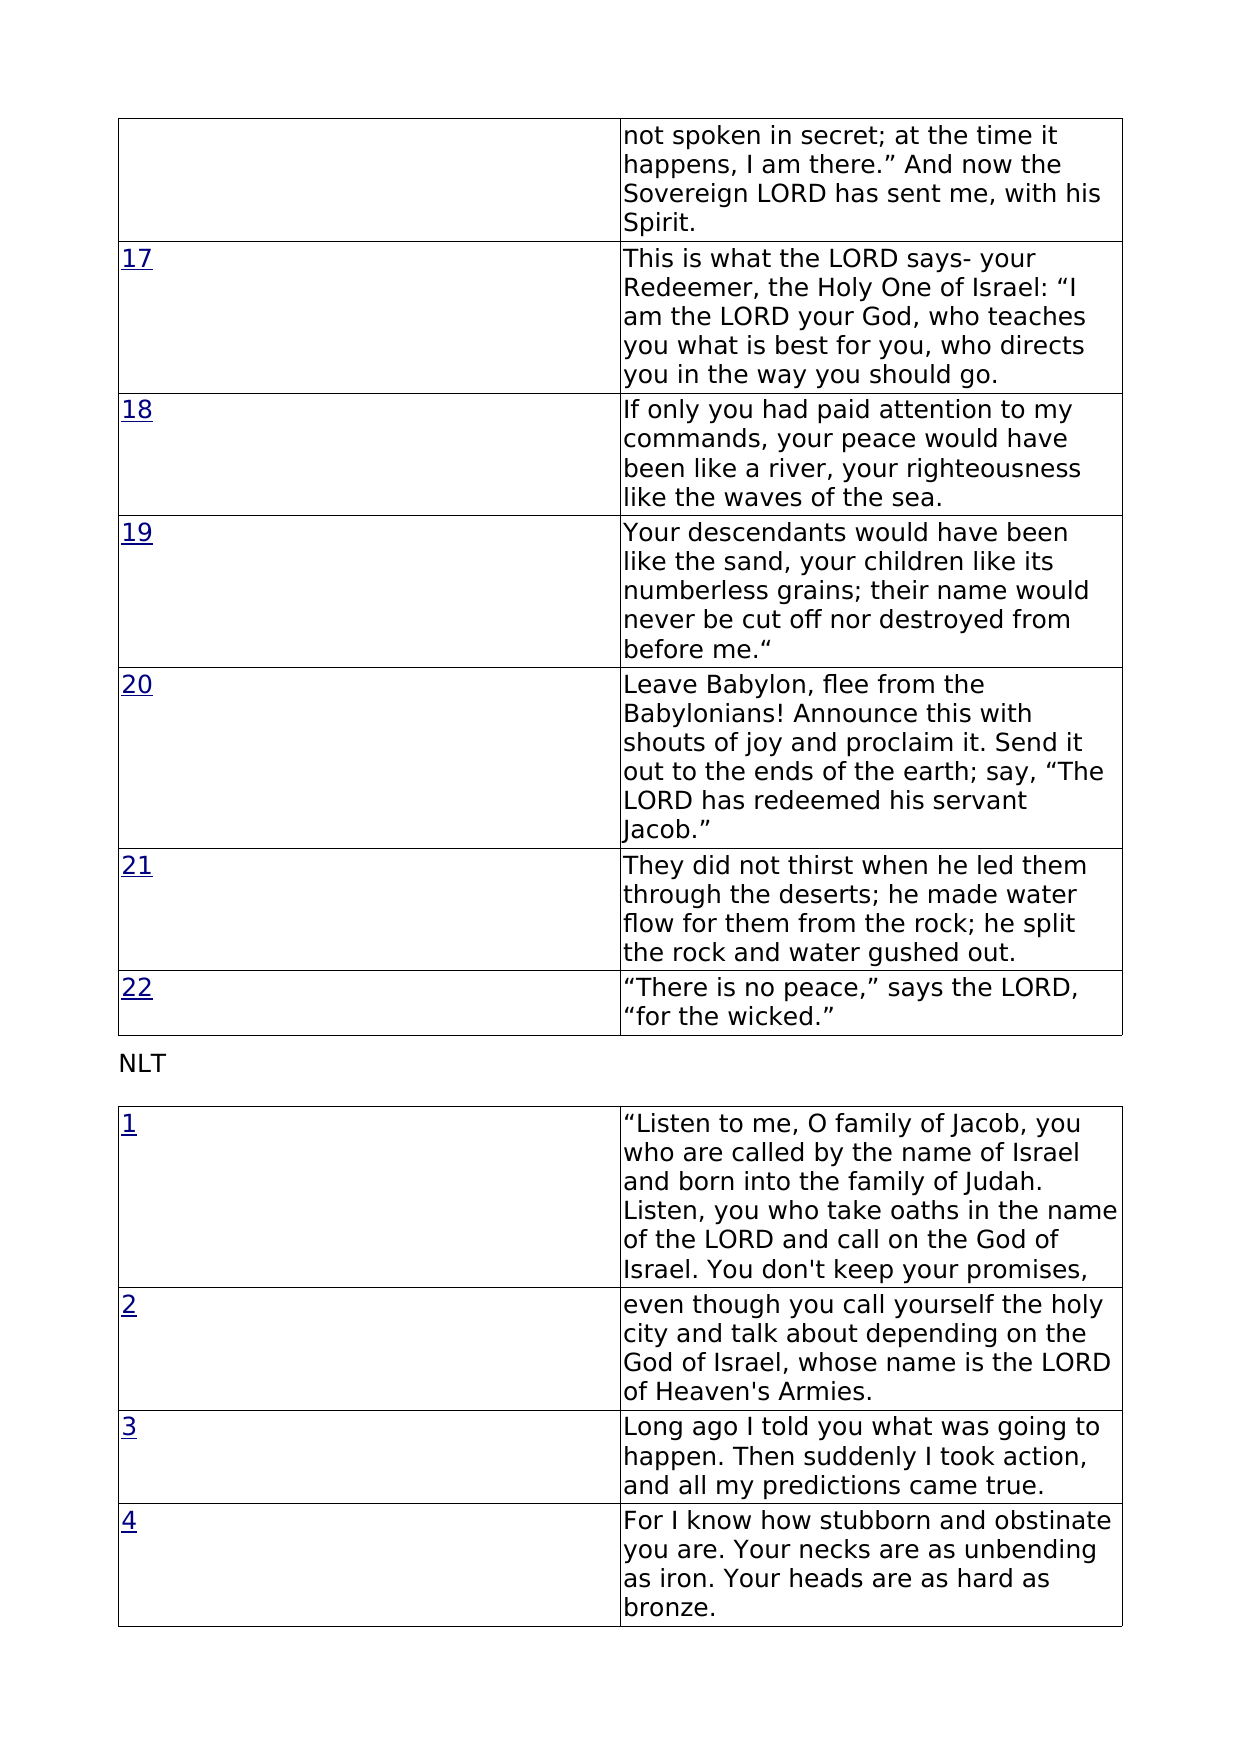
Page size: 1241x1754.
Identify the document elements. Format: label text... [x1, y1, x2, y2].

table_cell Leave Babylon, flee from the Babylonians! Announce this with shouts of joy and proclaim it. Send it out to the ends of the earth; say, “The LORD has redeemed his servant Jacob.” [621, 668, 1122, 848]
table_cell 18 [119, 394, 620, 515]
text NLT [118, 1049, 1122, 1079]
table_cell “There is no peace,” says the LORD, “for the wicked.” [621, 971, 1122, 1035]
table_cell even though you call yourself the holy city and talk about depending on the God of Israel, whose name is the LORD of Heaven's Armies. [621, 1288, 1122, 1409]
table_cell 2 [119, 1288, 620, 1409]
table_cell 17 [119, 242, 620, 392]
table_cell If only you had paid attention to my commands, your peace would have been like a river, your righteousness like the waves of the sea. [621, 394, 1122, 515]
table_header “Listen to me, O family of Jacob, you who are called by the name of Israel and born into the family of Judah. Listen, you who take oaths in the name of the LORD and call on the God of Israel. You don't keep your promises, [621, 1107, 1122, 1287]
table_cell Long ago I told you what was going to happen. Then suddenly I took action, and all my predictions came true. [621, 1411, 1122, 1503]
table_cell This is what the LORD says- your Redeemer, the Holy One of Israel: “I am the LORD your God, who teaches you what is best for you, who directs you in the way you should go. [621, 242, 1122, 392]
table_cell 19 [119, 516, 620, 667]
table_cell 4 [119, 1504, 620, 1626]
table_cell not spoken in secret; at the time it happens, I am there.” And now the Sovereign LORD has sent me, with his Spirit. [621, 119, 1122, 241]
table_header 1 [119, 1107, 620, 1287]
table_cell 20 [119, 668, 620, 848]
table_cell 22 [119, 971, 620, 1035]
table_cell 21 [119, 849, 620, 970]
table_cell They did not thirst when he led them through the deserts; he made water flow for them from the rock; he split the rock and water gushed out. [621, 849, 1122, 970]
table_cell For I know how stubborn and obstinate you are. Your necks are as unbending as iron. Your heads are as hard as bronze. [621, 1504, 1122, 1626]
table_cell 3 [119, 1411, 620, 1503]
table_cell [119, 119, 620, 241]
table_cell Your descendants would have been like the sand, your children like its numberless grains; their name would never be cut off nor destroyed from before me.“ [621, 516, 1122, 667]
